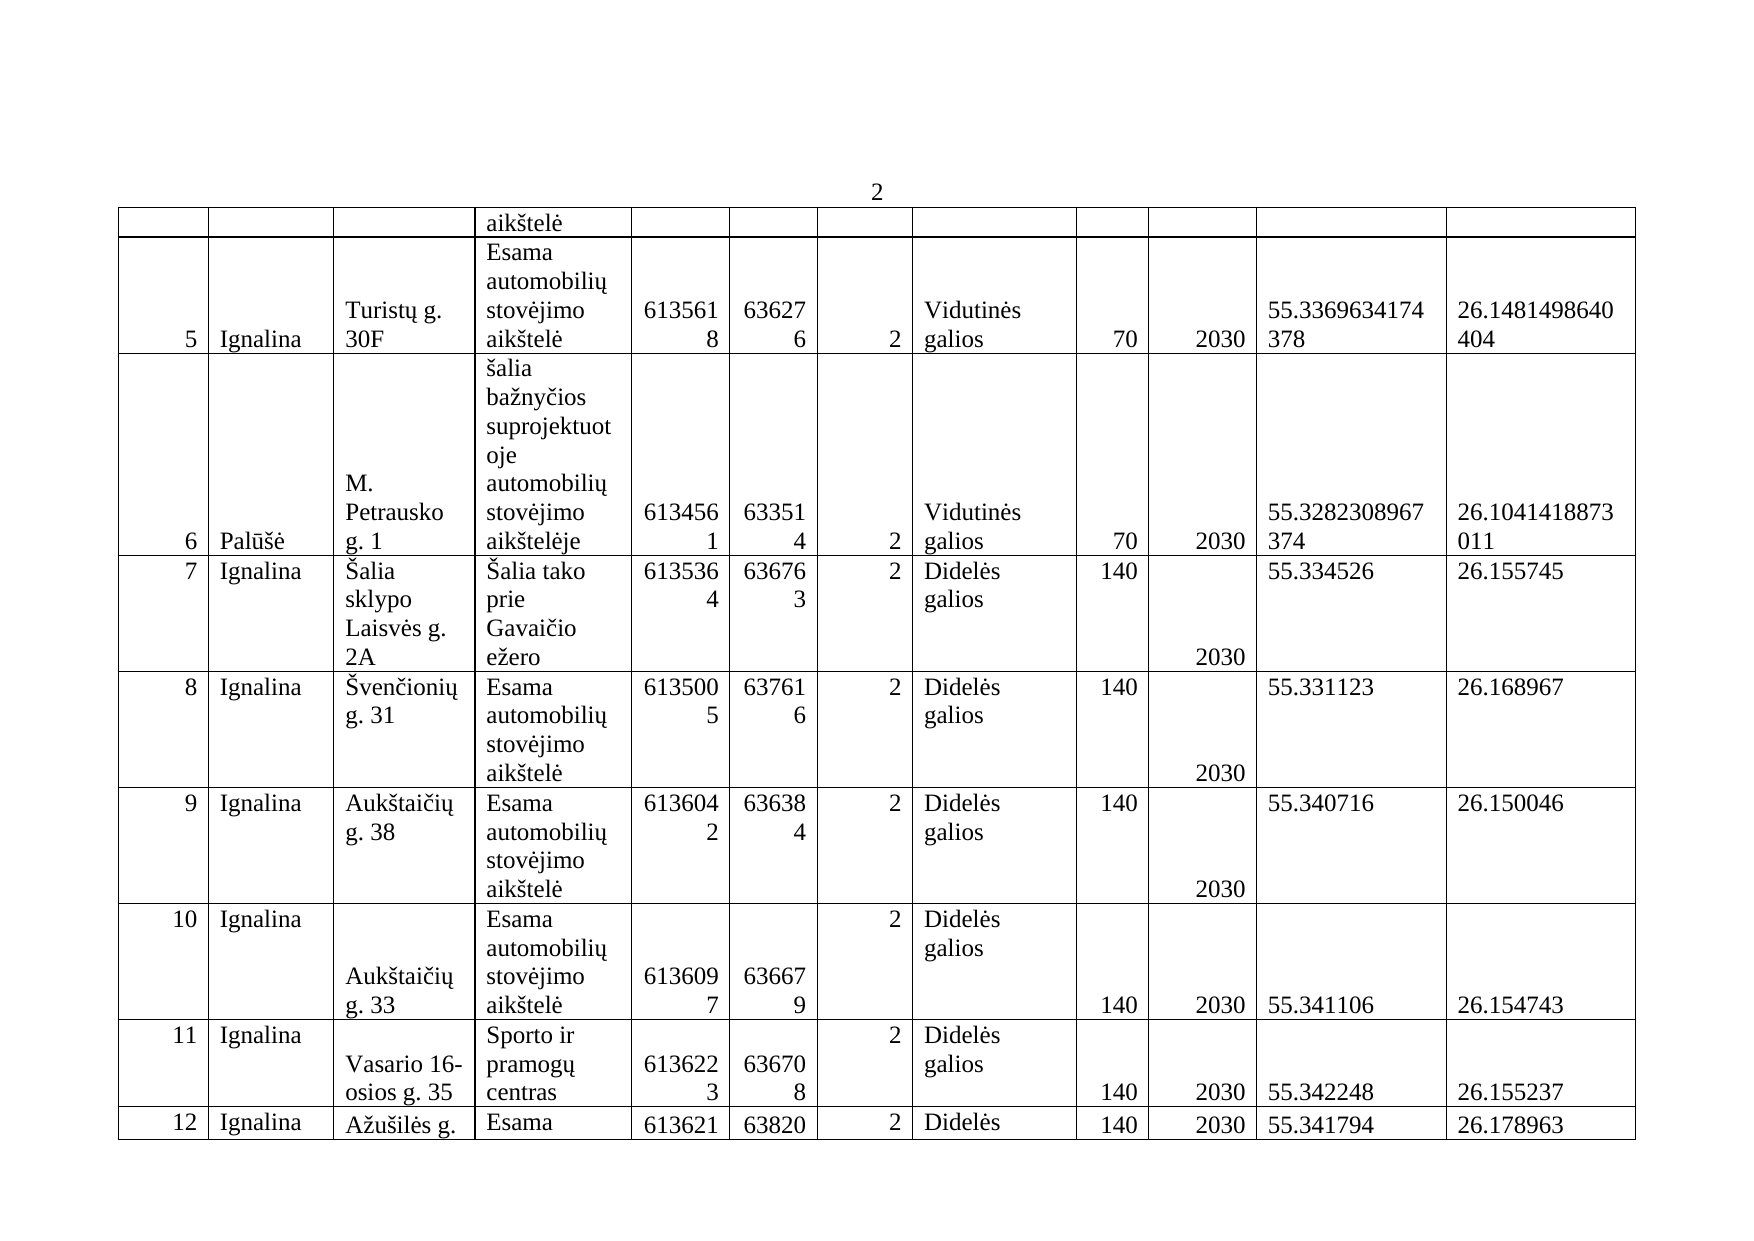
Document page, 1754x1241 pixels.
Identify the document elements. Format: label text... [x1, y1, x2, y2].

table_cell 633514 [730, 354, 817, 555]
table_cell 6134561 [632, 354, 729, 555]
table_cell [632, 208, 729, 236]
table_cell Ignalina [209, 904, 333, 1019]
table_cell 140 [1077, 1107, 1148, 1139]
table_cell 26.155745 [1447, 556, 1635, 671]
table_cell Aukštaičių g. 33 [334, 904, 474, 1019]
table_cell 10 [119, 904, 208, 1019]
table_cell 55.342248 [1257, 1020, 1446, 1106]
table_cell Ignalina [209, 556, 333, 671]
table_cell 2030 [1149, 788, 1256, 903]
table_cell 636708 [730, 1020, 817, 1106]
table_cell Didelės galios [913, 904, 1076, 1019]
table_cell 636384 [730, 788, 817, 903]
table_cell 2030 [1149, 354, 1256, 555]
table_cell Palūšė [209, 354, 333, 555]
table_cell 2030 [1149, 1020, 1256, 1106]
table_cell Didelės galios [913, 556, 1076, 671]
table_cell Ažušilės g. [334, 1107, 474, 1139]
table_cell 26.168967 [1447, 672, 1635, 787]
table_cell Didelės [913, 1107, 1076, 1139]
table_cell 6136223 [632, 1020, 729, 1106]
table_cell 140 [1077, 556, 1148, 671]
table_cell [209, 208, 333, 236]
table_cell 26.150046 [1447, 788, 1635, 903]
table_cell 70 [1077, 238, 1148, 352]
table_cell 55.3282308967374 [1257, 354, 1446, 555]
table_cell Esama automobilių stovėjimo aikštelė [476, 238, 631, 352]
table_cell 636679 [730, 904, 817, 1019]
table_cell 6 [119, 354, 208, 555]
table_cell 140 [1077, 672, 1148, 787]
table_cell 2 [818, 238, 912, 352]
table_cell 2 [818, 556, 912, 671]
table_cell 55.331123 [1257, 672, 1446, 787]
table_cell Esama automobilių stovėjimo aikštelė [476, 904, 631, 1019]
table_cell [334, 208, 474, 236]
table_cell M. Petrausko g. 1 [334, 354, 474, 555]
table_cell [119, 208, 208, 236]
table_cell Turistų g. 30F [334, 238, 474, 352]
table_cell šalia bažnyčios suprojektuotoje automobilių stovėjimo aikštelėje [476, 354, 631, 555]
table_cell Ignalina [209, 1020, 333, 1106]
table_cell 26.154743 [1447, 904, 1635, 1019]
table_cell Ignalina [209, 1107, 333, 1139]
table_cell 8 [119, 672, 208, 787]
table_cell Šalia tako prie Gavaičio ežero [476, 556, 631, 671]
table_cell Didelės galios [913, 788, 1076, 903]
table_cell 26.1481498640404 [1447, 238, 1635, 352]
table_cell Esama automobilių stovėjimo aikštelė [476, 672, 631, 787]
table_cell Didelės galios [913, 672, 1076, 787]
table_cell 140 [1077, 1020, 1148, 1106]
table_cell 140 [1077, 904, 1148, 1019]
table_cell 7 [119, 556, 208, 671]
table_cell 140 [1077, 788, 1148, 903]
table_cell [818, 208, 912, 236]
table_cell [730, 208, 817, 236]
table_cell [1077, 208, 1148, 236]
table_cell 6135364 [632, 556, 729, 671]
table_cell 11 [119, 1020, 208, 1106]
table_cell [1447, 208, 1635, 236]
table_cell 55.341794 [1257, 1107, 1446, 1139]
table_cell 637616 [730, 672, 817, 787]
table_cell Didelės galios [913, 1020, 1076, 1106]
table_cell Ignalina [209, 672, 333, 787]
table_cell 6136097 [632, 904, 729, 1019]
table_cell 2030 [1149, 1107, 1256, 1139]
table_cell Ignalina [209, 238, 333, 352]
table_cell 2 [818, 788, 912, 903]
table_cell 2030 [1149, 238, 1256, 352]
table_cell 70 [1077, 354, 1148, 555]
table_cell 55.3369634174378 [1257, 238, 1446, 352]
table_cell 6135005 [632, 672, 729, 787]
table_cell 2030 [1149, 672, 1256, 787]
table_cell aikštelė [476, 208, 631, 236]
table_cell 2 [818, 354, 912, 555]
table_cell Aukštaičių g. 38 [334, 788, 474, 903]
table_cell Vidutinės galios [913, 238, 1076, 352]
table_cell Esama [476, 1107, 631, 1139]
table_cell 2030 [1149, 556, 1256, 671]
table_cell Ignalina [209, 788, 333, 903]
table_cell [1149, 208, 1256, 236]
table_cell 6135618 [632, 238, 729, 352]
table_cell 12 [119, 1107, 208, 1139]
table_cell 63820 [730, 1107, 817, 1139]
table_cell 2030 [1149, 904, 1256, 1019]
table_cell Vasario 16-osios g. 35 [334, 1020, 474, 1106]
table_cell 5 [119, 238, 208, 352]
table_cell 613621 [632, 1107, 729, 1139]
table_cell Šalia sklypo Laisvės g. 2A [334, 556, 474, 671]
table_cell [1257, 208, 1446, 236]
table_cell 26.178963 [1447, 1107, 1635, 1139]
table_cell 2 [818, 1107, 912, 1139]
table_cell 6136042 [632, 788, 729, 903]
table_cell 636276 [730, 238, 817, 352]
table_cell Sporto ir pramogų centras [476, 1020, 631, 1106]
table_cell 55.340716 [1257, 788, 1446, 903]
table_cell 2 [818, 672, 912, 787]
table_cell Vidutinės galios [913, 354, 1076, 555]
table_cell Švenčionių g. 31 [334, 672, 474, 787]
table_cell 55.341106 [1257, 904, 1446, 1019]
table_cell 9 [119, 788, 208, 903]
table_cell Esama automobilių stovėjimo aikštelė [476, 788, 631, 903]
table_cell 2 [818, 1020, 912, 1106]
table_cell 2 [818, 904, 912, 1019]
table_cell 26.155237 [1447, 1020, 1635, 1106]
table_cell [913, 208, 1076, 236]
table_cell 55.334526 [1257, 556, 1446, 671]
table_cell 26.1041418873011 [1447, 354, 1635, 555]
table_cell 636763 [730, 556, 817, 671]
